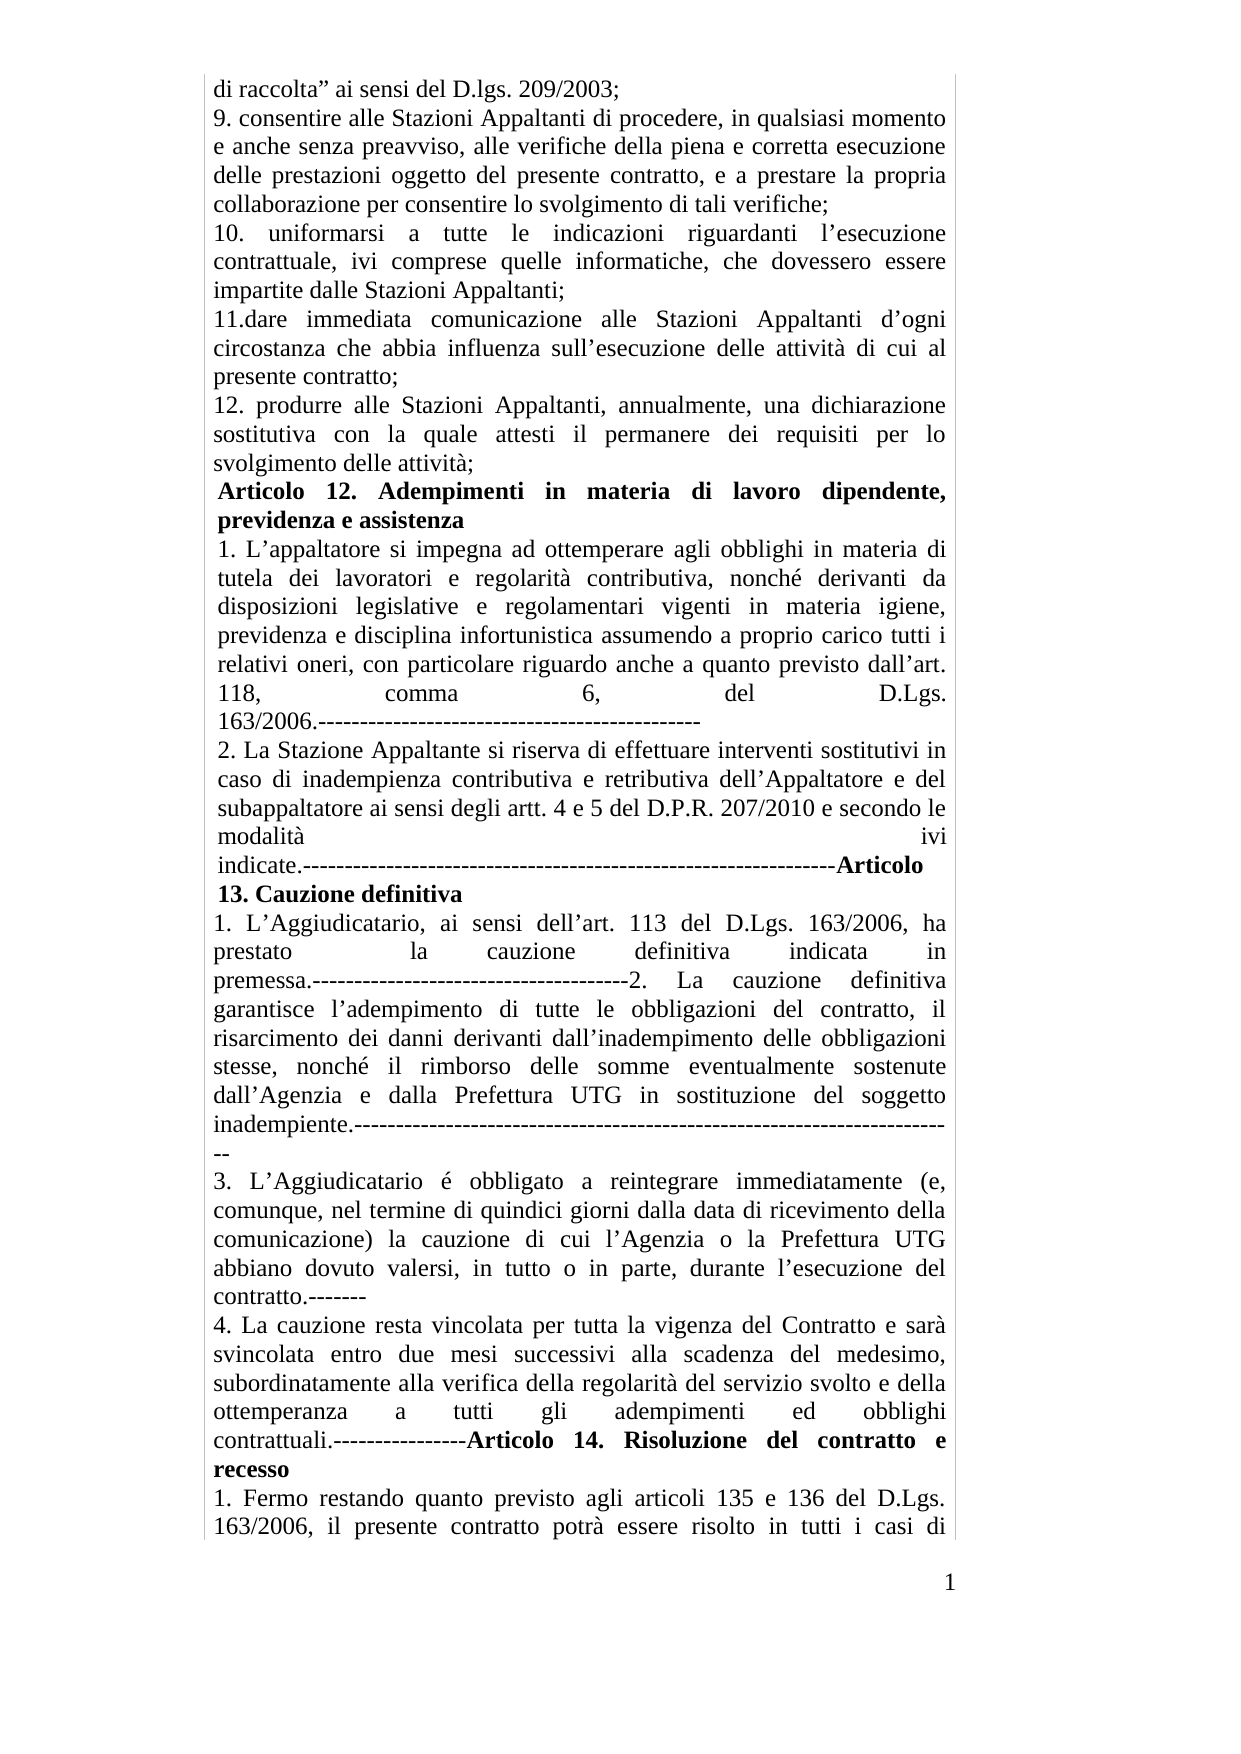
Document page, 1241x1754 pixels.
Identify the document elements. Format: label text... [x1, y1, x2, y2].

text 3. L’Aggiudicatario é obbligato a reintegrare immediatamente (e, comunque, nel termine di quindici giorni dalla data di ricevimento della comunicazione) la cauzione di cui l’Agenzia o la Prefettura UTG abbiano dovuto valersi, in tutto o in parte, durante l’esecuzione del contratto.------- [205, 1166, 955, 1310]
text 1. L’Aggiudicatario, ai sensi dell’art. 113 del D.Lgs. 163/2006, ha prestato la cauzione definitiva indicata in premessa.--------------------------------------2. La cauzione definitiva garantisce l’adempimento di tutte le obbligazioni del contratto, il risarcimento dei danni derivanti dall’inadempimento delle obbligazioni stesse, nonché il rimborso delle somme eventualmente sostenute dall’Agenzia e dalla Prefettura UTG in sostituzione del soggetto inadempiente.------------------------------------------------------------------------- [205, 908, 955, 1166]
text 10. uniformarsi a tutte le indicazioni riguardanti l’esecuzione contrattuale, ivi comprese quelle informatiche, che dovessero essere impartite dalle Stazioni Appaltanti; [205, 218, 955, 304]
text 9. consentire alle Stazioni Appaltanti di procedere, in qualsiasi momento e anche senza preavviso, alle verifiche della piena e corretta esecuzione delle prestazioni oggetto del presente contratto, e a prestare la propria collaborazione per consentire lo svolgimento di tali verifiche; [205, 103, 955, 218]
text di raccolta” ai sensi del D.lgs. 209/2003; [205, 74, 955, 103]
text 1. Fermo restando quanto previsto agli articoli 135 e 136 del D.Lgs. 163/2006, il presente contratto potrà essere risolto in tutti i casi di [205, 1483, 955, 1540]
text 1. L’appaltatore si impegna ad ottemperare agli obblighi in materia di tutela dei lavoratori e regolarità contributiva, nonché derivanti da disposizioni legislative e regolamentari vigenti in materia igiene, previdenza e disciplina infortunistica assumendo a proprio carico tutti i relativi oneri, con particolare riguardo anche a quanto previsto dall’art. 118, comma 6, del D.Lgs. 163/2006.---------------------------------------------- [205, 534, 955, 735]
text Articolo 12. Adempimenti in materia di lavoro dipendente, previdenza e assistenza [205, 476, 955, 534]
text 11.dare immediata comunicazione alle Stazioni Appaltanti d’ogni circostanza che abbia influenza sull’esecuzione delle attività di cui al presente contratto; [205, 304, 955, 390]
text 2. La Stazione Appaltante si riserva di effettuare interventi sostitutivi in caso di inadempienza contributiva e retributiva dell’Appaltatore e del subappaltatore ai sensi degli artt. 4 e 5 del D.P.R. 207/2010 e secondo le modalità ivi indicate.----------------------------------------------------------------Articolo 13. Cauzione definitiva [205, 735, 955, 908]
text 12. produrre alle Stazioni Appaltanti, annualmente, una dichiarazione sostitutiva con la quale attesti il permanere dei requisiti per lo svolgimento delle attività; [205, 390, 955, 476]
text 4. La cauzione resta vincolata per tutta la vigenza del Contratto e sarà svincolata entro due mesi successivi alla scadenza del medesimo, subordinatamente alla verifica della regolarità del servizio svolto e della ottemperanza a tutti gli adempimenti ed obblighi contrattuali.----------------Articolo 14. Risoluzione del contratto e recesso [205, 1310, 955, 1483]
